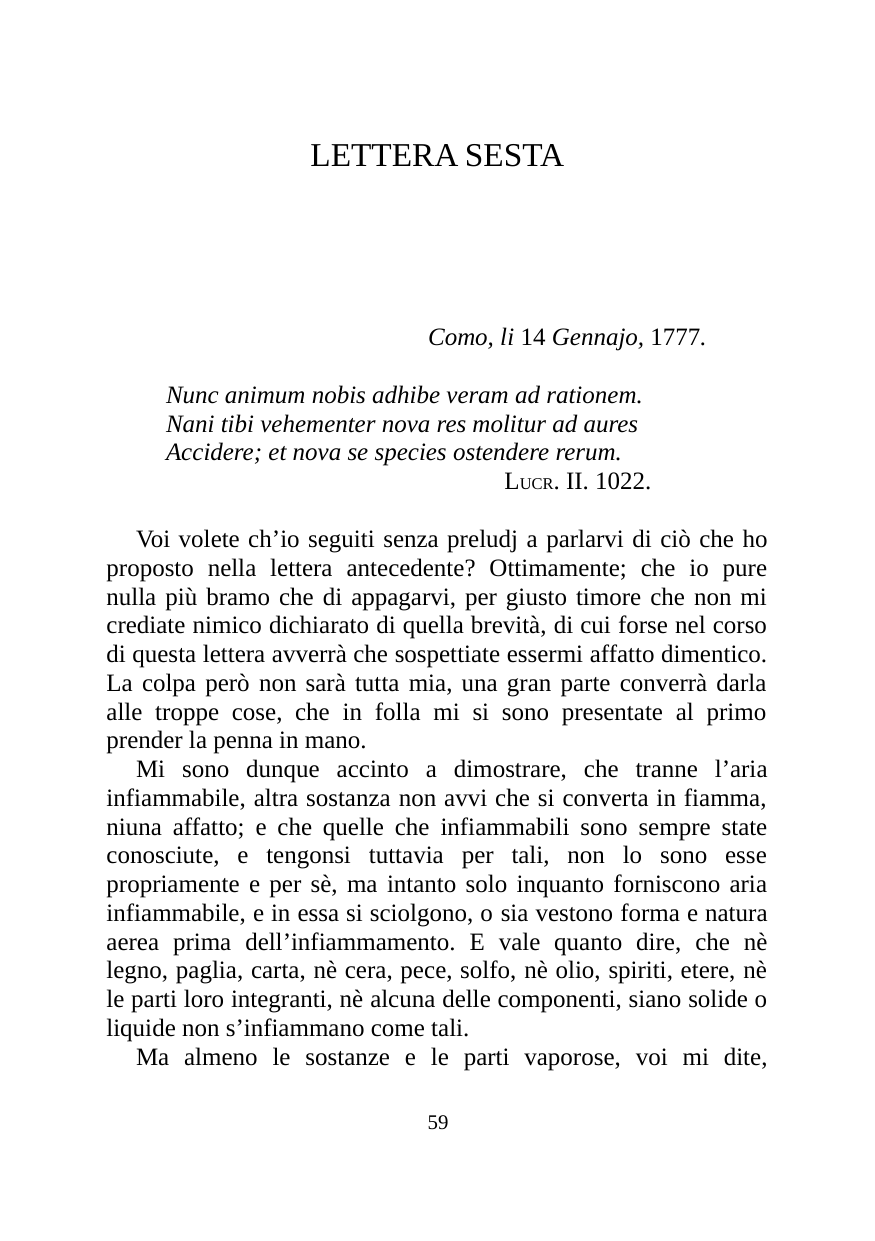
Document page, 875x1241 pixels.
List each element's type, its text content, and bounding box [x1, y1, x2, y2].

subtitle LETTERA SESTA [106, 136, 768, 174]
text Como, li 14 Gennajo, 1777. [106, 322, 709, 350]
text Ma almeno le sostanze e le parti vaporose, voi mi dite, [106, 1042, 768, 1071]
text Lucr. II. 1022. [504, 466, 768, 495]
text Nani tibi vehementer nova res molitur ad aures [166, 409, 768, 437]
text Voi volete ch’io seguiti senza preludj a parlarvi di ciò che ho proposto nella lettera antecedente? Ottimamente; che io pure nulla più bramo che di appagarvi, per giusto timore che non mi crediate nimico dichiarato di quella brevità, di cui forse nel corso di questa lettera avverrà che sospettiate essermi affatto dimentico. La colpa però non sarà tutta mia, una gran parte converrà darla alle troppe cose, che in folla mi si sono presentate al primo prender la penna in mano. [106, 524, 768, 754]
text Mi sono dunque accinto a dimostrare, che tranne l’aria infiammabile, altra sostanza non avvi che si converta in fiamma, niuna affatto; e che quelle che infiammabili sono sempre state conosciute, e tengonsi tuttavia per tali, non lo sono esse propriamente e per sè, ma intanto solo inquanto forniscono aria infiammabile, e in essa si sciolgono, o sia vestono forma e natura aerea prima dell’infiammamento. E vale quanto dire, che nè legno, paglia, carta, nè cera, pece, solfo, nè olio, spiriti, etere, nè le parti loro integranti, nè alcuna delle componenti, siano solide o liquide non s’infiammano come tali. [106, 754, 768, 1042]
text Nunc animum nobis adhibe veram ad rationem. [166, 380, 768, 409]
text Accidere; et nova se species ostendere rerum. [166, 437, 768, 466]
